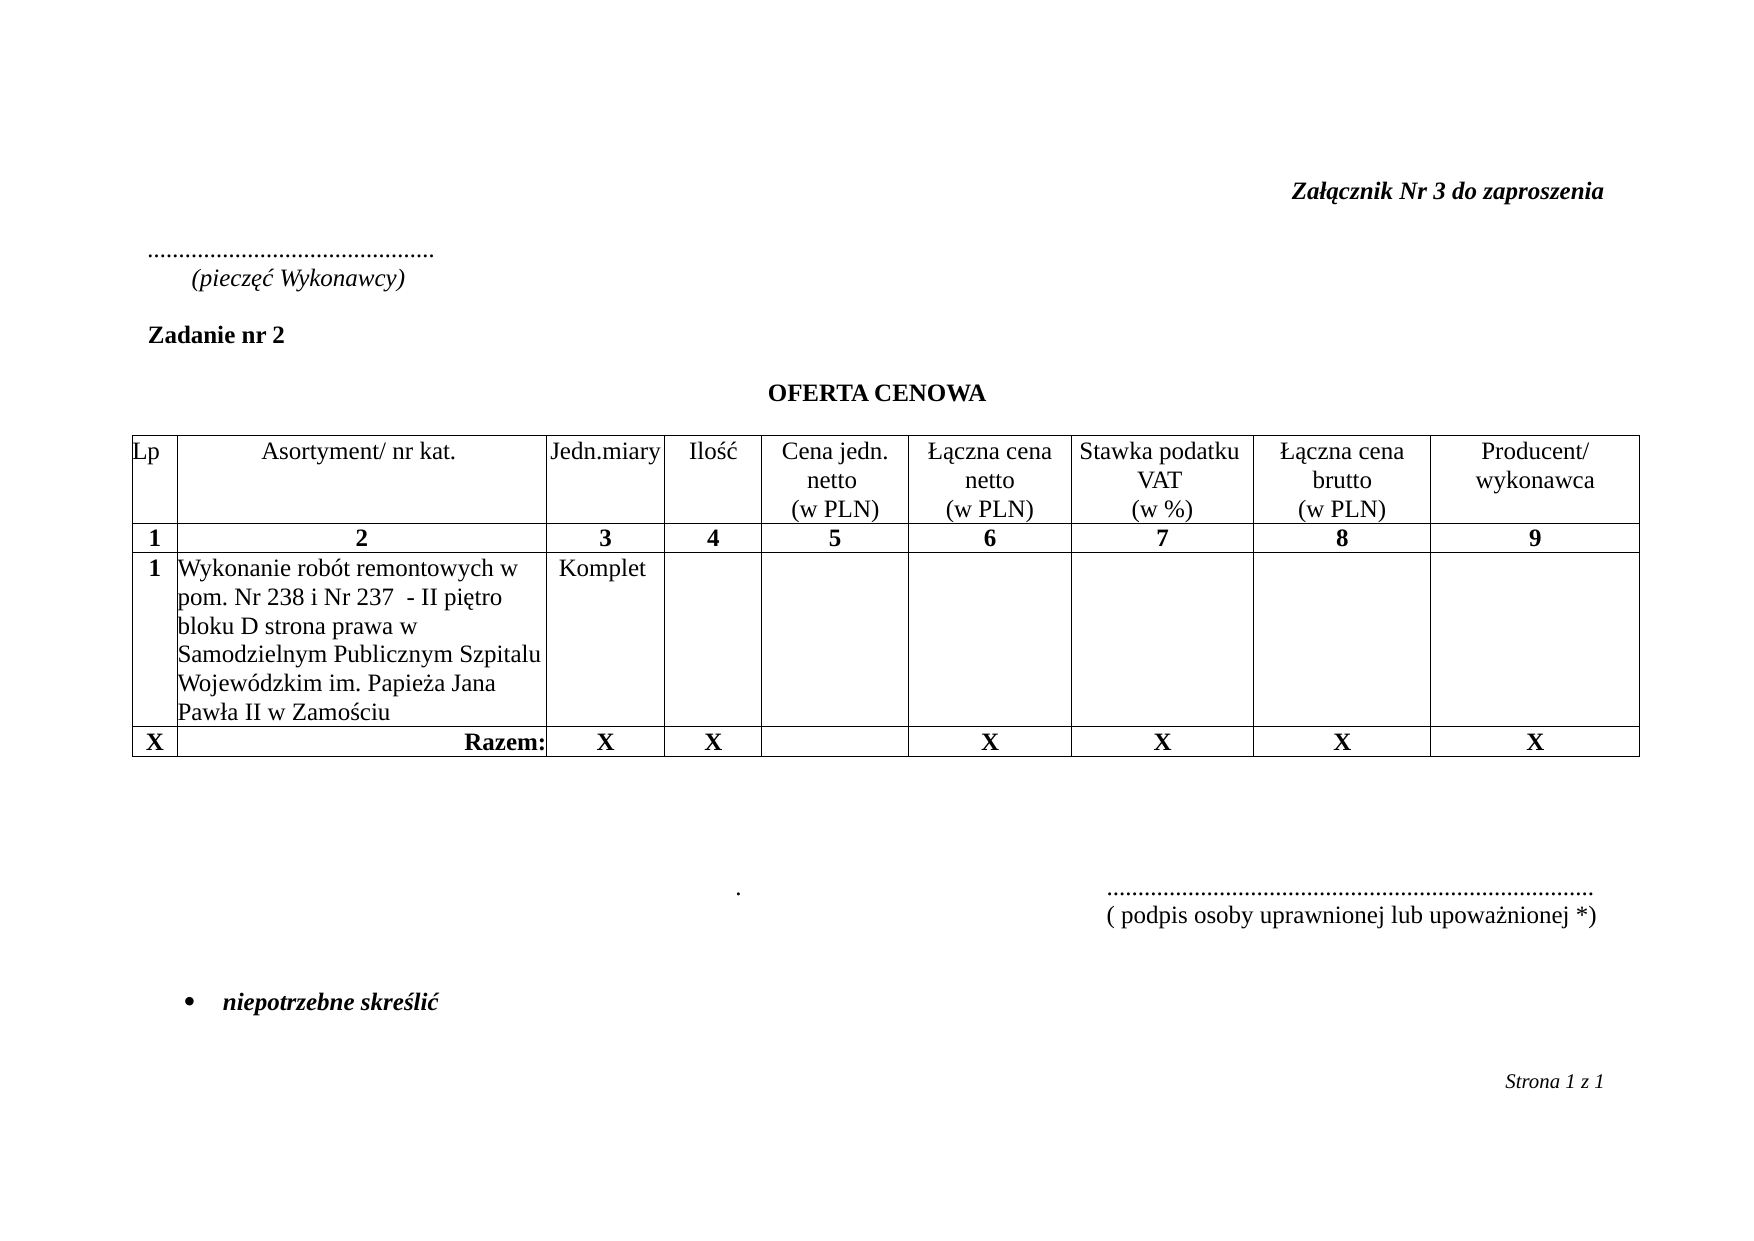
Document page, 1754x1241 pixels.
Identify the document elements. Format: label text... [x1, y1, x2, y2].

table_header Producent/ wykonawca [1431, 436, 1639, 522]
table_cell Komplet [547, 553, 664, 726]
table_cell 1 [133, 553, 177, 726]
table_cell [1072, 553, 1253, 726]
table_header Jedn.miary [547, 436, 664, 522]
table_cell 2 [178, 524, 546, 552]
table_cell Wykonanie robót remontowych w pom. Nr 238 i Nr 237 - II piętro bloku D strona prawa w Samodzielnym Publicznym Szpitalu Wojewódzkim im. Papieża Jana Pawła II w Zamościu [178, 553, 546, 726]
table_cell X [1254, 727, 1430, 756]
text ( podpis osoby uprawnionej lub upoważnionej *) [148, 900, 1606, 929]
table_cell 6 [909, 524, 1071, 552]
table_cell X [909, 727, 1071, 756]
table_header Lp [133, 436, 177, 522]
table_cell X [547, 727, 664, 756]
table_cell 3 [547, 524, 664, 552]
table_cell [665, 553, 761, 726]
text . .............................................................................. [148, 872, 1606, 900]
table_cell [1254, 553, 1430, 726]
table_cell X [1072, 727, 1253, 756]
table_header Ilość [665, 436, 761, 522]
table_cell 4 [665, 524, 761, 552]
table_cell [762, 553, 908, 726]
list niepotrzebne skreślić [185, 987, 1606, 1015]
table_cell 1 [133, 524, 177, 552]
table_cell X [665, 727, 761, 756]
text (pieczęć Wykonawcy) [148, 263, 1606, 291]
table_cell 9 [1431, 524, 1639, 552]
table_header Asortyment/ nr kat. [178, 436, 546, 522]
text OFERTA CENOWA [148, 378, 1606, 406]
table_cell 5 [762, 524, 908, 552]
table_cell X [1431, 727, 1639, 756]
table_cell 7 [1072, 524, 1253, 552]
text Załącznik Nr 3 do zaproszenia [148, 176, 1606, 205]
table_header Cena jedn. netto (w PLN) [762, 436, 908, 522]
table_cell Razem: [178, 727, 546, 756]
table_header Łączna cena netto (w PLN) [909, 436, 1071, 522]
table_cell X [133, 727, 177, 756]
text .............................................. [148, 234, 1606, 263]
table_header Łączna cena brutto (w PLN) [1254, 436, 1430, 522]
table_cell [1431, 553, 1639, 726]
table_cell [762, 727, 908, 756]
table_header Stawka podatku VAT (w %) [1072, 436, 1253, 522]
table_cell 8 [1254, 524, 1430, 552]
table_cell [909, 553, 1071, 726]
text Zadanie nr 2 [148, 320, 1606, 349]
